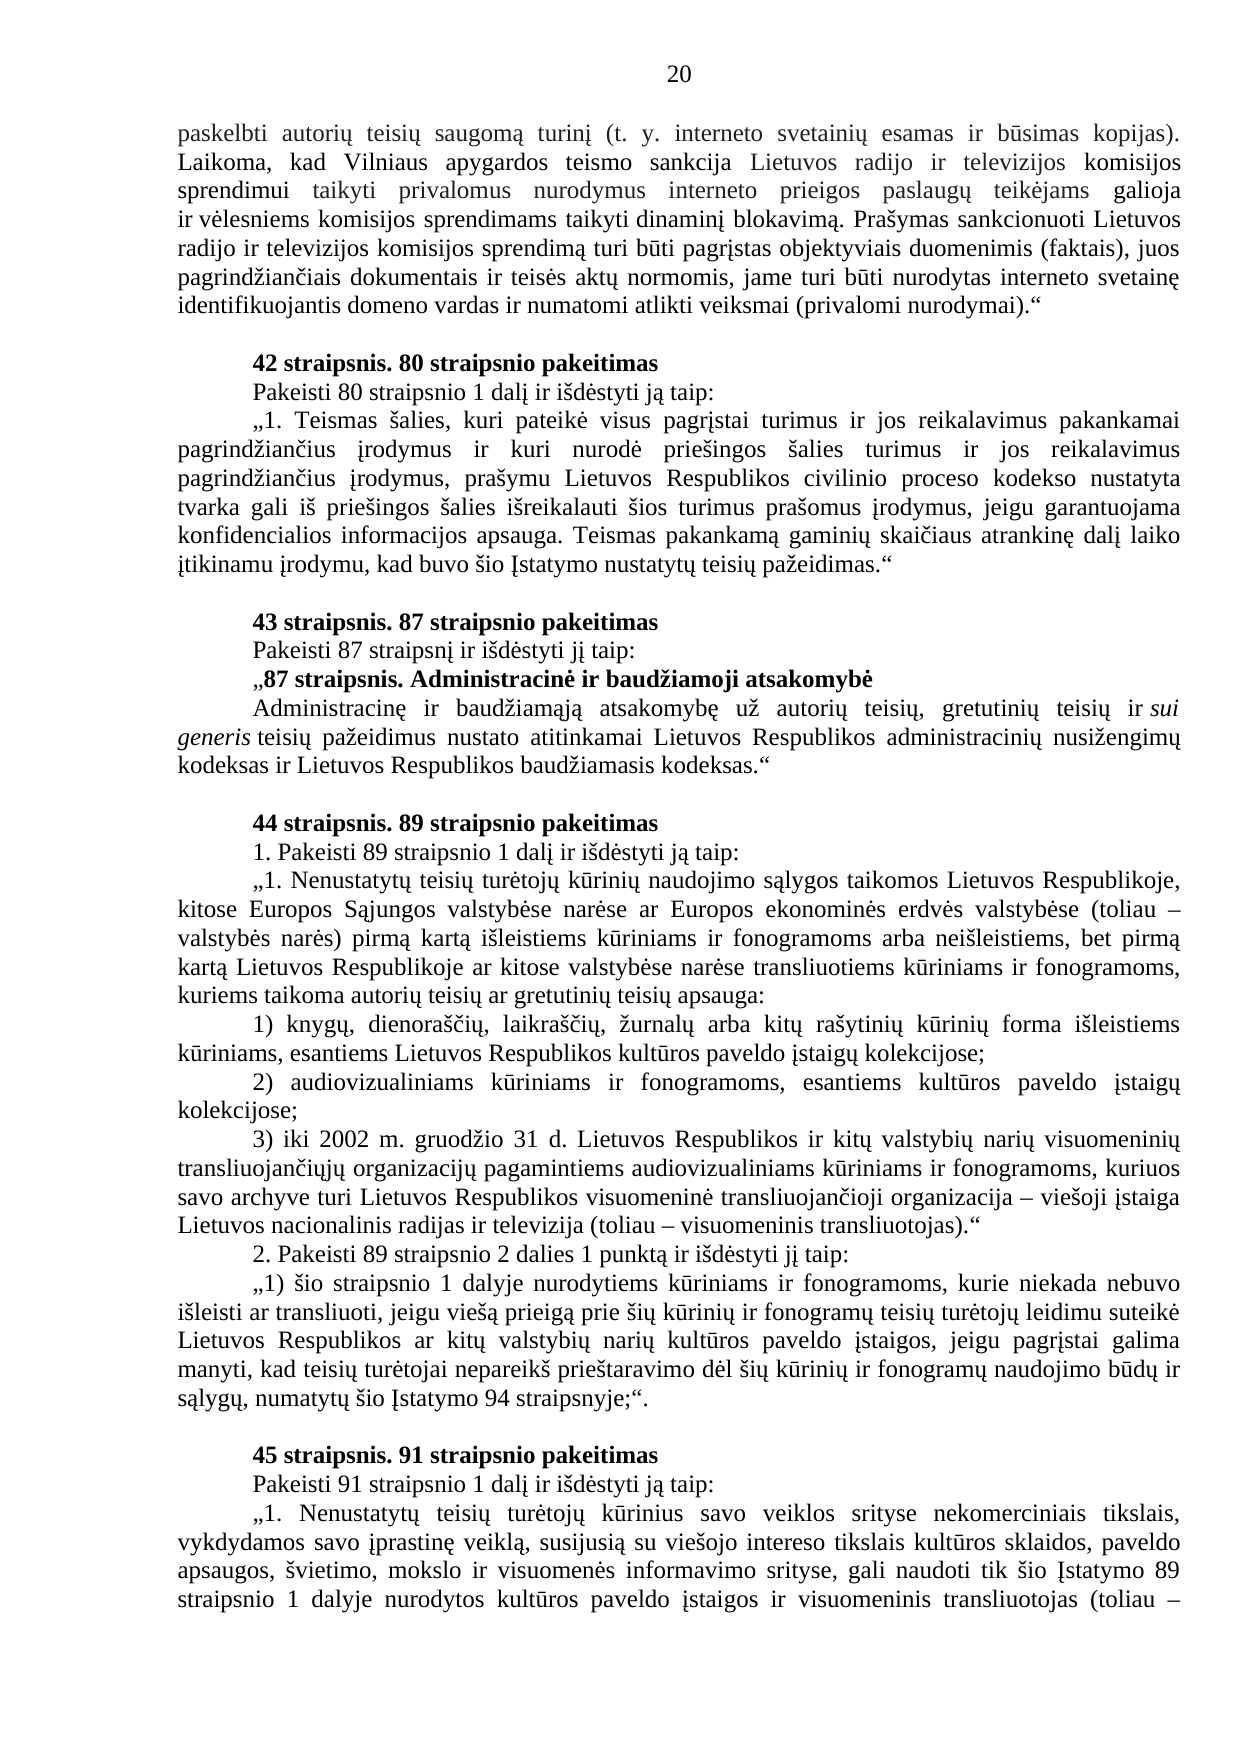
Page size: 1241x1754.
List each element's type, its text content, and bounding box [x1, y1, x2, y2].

text „87 straipsnis. Administracinė ir baudžiamoji atsakomybė [177, 664, 1181, 693]
text paskelbti autorių teisių saugomą turinį (t. y. interneto svetainių esamas ir būsimas kopijas). Laikoma, kad Vilniaus apygardos teismo sankcija Lietuvos radijo ir televizijos komisijos sprendimui taikyti privalomus nurodymus interneto prieigos paslaugų teikėjams galioja ir vėlesniems komisijos sprendimams taikyti dinaminį blokavimą. Prašymas sankcionuoti Lietuvos radijo ir televizijos komisijos sprendimą turi būti pagrįstas objektyviais duomenimis (faktais), juos pagrindžiančiais dokumentais ir teisės aktų normomis, jame turi būti nurodytas interneto svetainę identifikuojantis domeno vardas ir numatomi atlikti veiksmai (privalomi nurodymai).“ [177, 118, 1181, 319]
text 1. Pakeisti 89 straipsnio 1 dalį ir išdėstyti ją taip: [177, 837, 1181, 866]
text „1. Teismas šalies, kuri pateikė visus pagrįstai turimus ir jos reikalavimus pakankamai pagrindžiančius įrodymus ir kuri nurodė priešingos šalies turimus ir jos reikalavimus pagrindžiančius įrodymus, prašymu Lietuvos Respublikos civilinio proceso kodekso nustatyta tvarka gali iš priešingos šalies išreikalauti šios turimus prašomus įrodymus, jeigu garantuojama konfidencialios informacijos apsauga. Teismas pakankamą gaminių skaičiaus atrankinę dalį laiko įtikinamu įrodymu, kad buvo šio Įstatymo nustatytų teisių pažeidimas.“ [177, 406, 1181, 578]
text 1) knygų, dienoraščių, laikraščių, žurnalų arba kitų rašytinių kūrinių forma išleistiems kūriniams, esantiems Lietuvos Respublikos kultūros paveldo įstaigų kolekcijose; [177, 1009, 1181, 1067]
text 44 straipsnis. 89 straipsnio pakeitimas [177, 808, 1181, 837]
text „1) šio straipsnio 1 dalyje nurodytiems kūriniams ir fonogramoms, kurie niekada nebuvo išleisti ar transliuoti, jeigu viešą prieigą prie šių kūrinių ir fonogramų teisių turėtojų leidimu suteikė Lietuvos Respublikos ar kitų valstybių narių kultūros paveldo įstaigos, jeigu pagrįstai galima manyti, kad teisių turėtojai nepareikš prieštaravimo dėl šių kūrinių ir fonogramų naudojimo būdų ir sąlygų, numatytų šio Įstatymo 94 straipsnyje;“. [177, 1268, 1181, 1412]
text 42 straipsnis. 80 straipsnio pakeitimas [177, 348, 1181, 377]
text Pakeisti 80 straipsnio 1 dalį ir išdėstyti ją taip: [177, 377, 1181, 406]
text 2) audiovizualiniams kūriniams ir fonogramoms, esantiems kultūros paveldo įstaigų kolekcijose; [177, 1067, 1181, 1124]
text 45 straipsnis. 91 straipsnio pakeitimas [177, 1441, 1181, 1469]
text Administracinę ir baudžiamąją atsakomybę už autorių teisių, gretutinių teisių ir sui generis teisių pažeidimus nustato atitinkamai Lietuvos Respublikos administracinių nusižengimų kodeksas ir Lietuvos Respublikos baudžiamasis kodeksas.“ [177, 693, 1181, 779]
text 43 straipsnis. 87 straipsnio pakeitimas [177, 607, 1181, 636]
text Pakeisti 91 straipsnio 1 dalį ir išdėstyti ją taip: [177, 1469, 1181, 1498]
text „1. Nenustatytų teisių turėtojų kūrinių naudojimo sąlygos taikomos Lietuvos Respublikoje, kitose Europos Sąjungos valstybėse narėse ar Europos ekonominės erdvės valstybėse (toliau – valstybės narės) pirmą kartą išleistiems kūriniams ir fonogramoms arba neišleistiems, bet pirmą kartą Lietuvos Respublikoje ar kitose valstybėse narėse transliuotiems kūriniams ir fonogramoms, kuriems taikoma autorių teisių ar gretutinių teisių apsauga: [177, 866, 1181, 1009]
text 3) iki 2002 m. gruodžio 31 d. Lietuvos Respublikos ir kitų valstybių narių visuomeninių transliuojančiųjų organizacijų pagamintiems audiovizualiniams kūriniams ir fonogramoms, kuriuos savo archyve turi Lietuvos Respublikos visuomeninė transliuojančioji organizacija – viešoji įstaiga Lietuvos nacionalinis radijas ir televizija (toliau – visuomeninis transliuotojas).“ [177, 1124, 1181, 1239]
text „1. Nenustatytų teisių turėtojų kūrinius savo veiklos srityse nekomerciniais tikslais, vykdydamos savo įprastinę veiklą, susijusią su viešojo intereso tikslais kultūros sklaidos, paveldo apsaugos, švietimo, mokslo ir visuomenės informavimo srityse, gali naudoti tik šio Įstatymo 89 straipsnio 1 dalyje nurodytos kultūros paveldo įstaigos ir visuomeninis transliuotojas (toliau – [177, 1498, 1181, 1613]
text 2. Pakeisti 89 straipsnio 2 dalies 1 punktą ir išdėstyti jį taip: [177, 1239, 1181, 1268]
text Pakeisti 87 straipsnį ir išdėstyti jį taip: [177, 636, 1181, 664]
